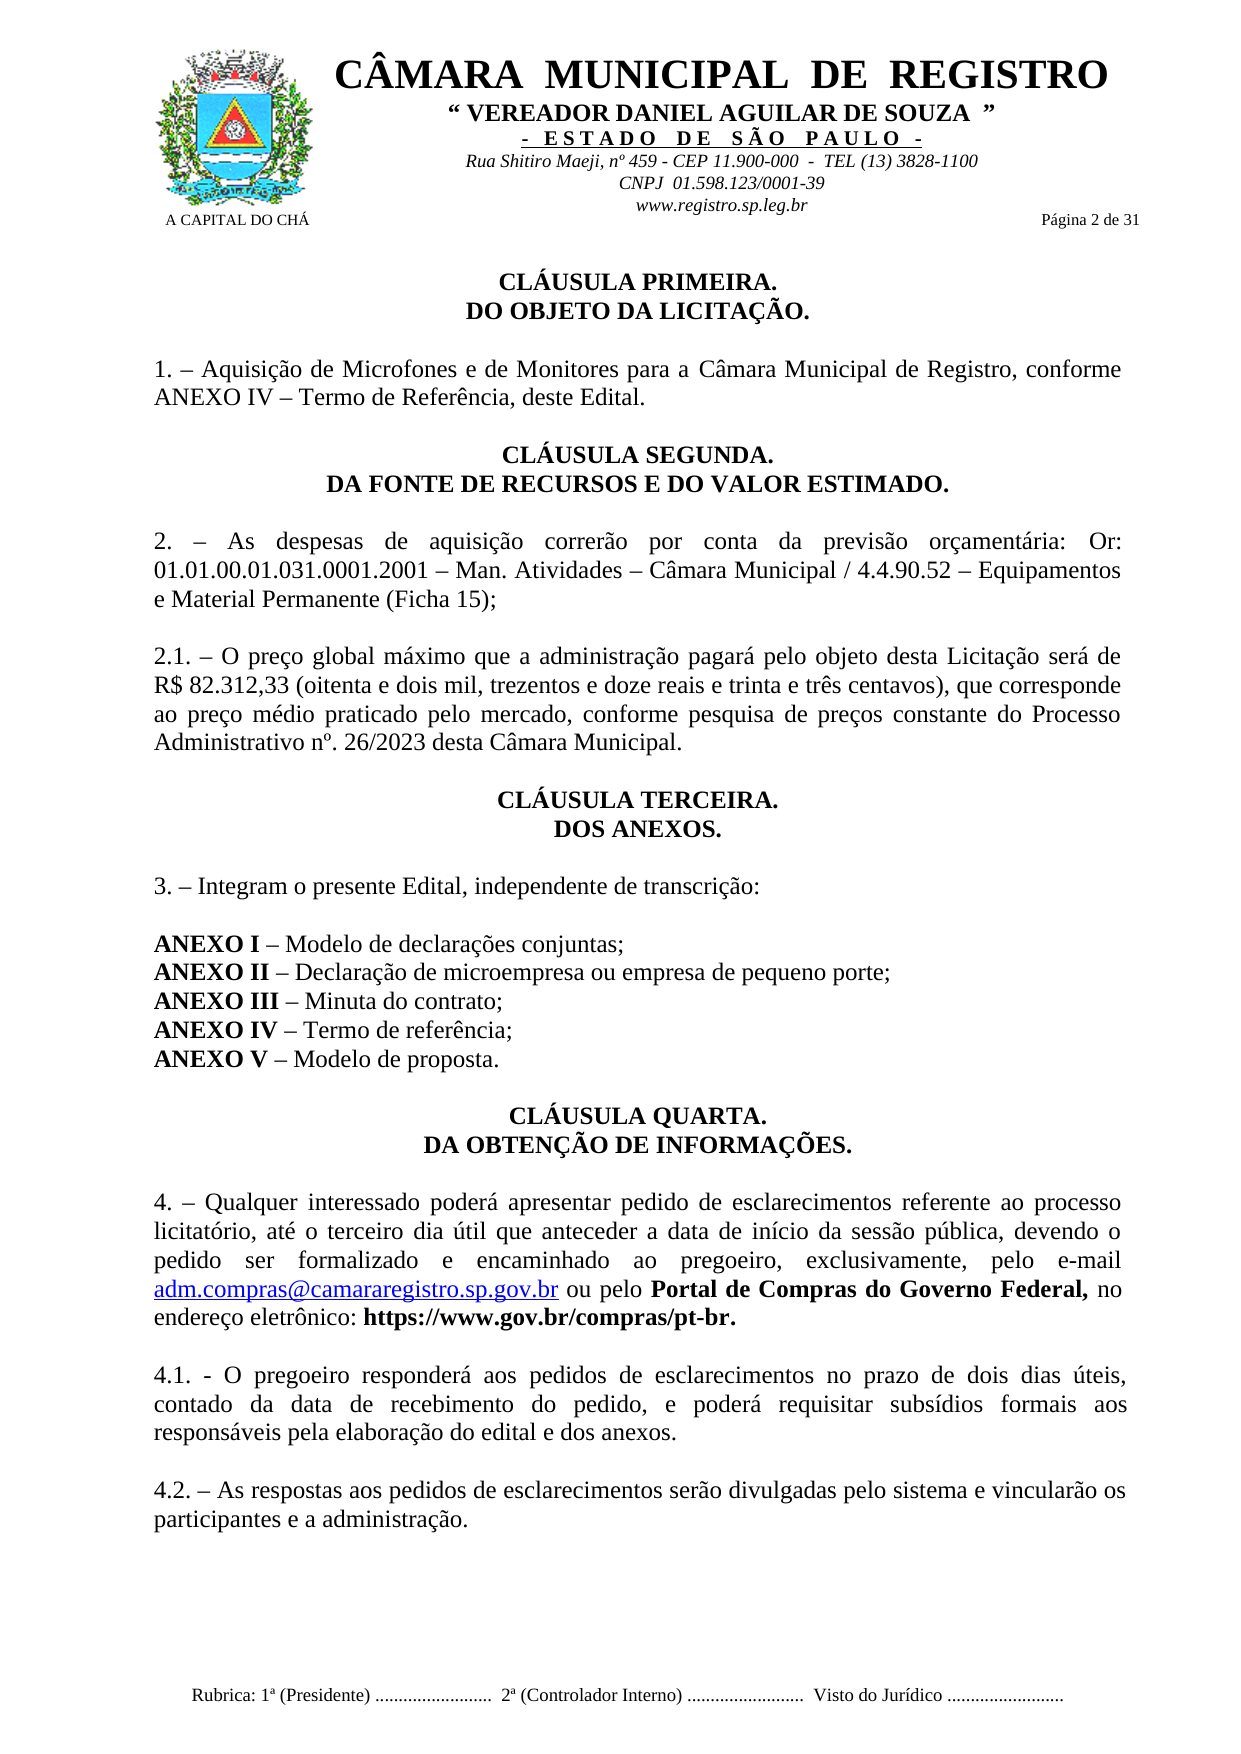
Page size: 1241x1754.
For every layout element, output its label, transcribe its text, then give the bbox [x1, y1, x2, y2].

text 3. – Integram o presente Edital, independente de transcrição: [153, 871, 1122, 900]
text ANEXO III – Minuta do contrato; [153, 986, 1122, 1015]
text CLÁUSULA TERCEIRA. [153, 785, 1122, 814]
subtitle DOS ANEXOS. [153, 814, 1122, 842]
text ANEXO II – Declaração de microempresa ou empresa de pequeno porte; [153, 957, 1122, 986]
text 1. – Aquisição de Microfones e de Monitores para a Câmara Municipal de Registro, conforme ANEXO IV – Termo de Referência, deste Edital. [153, 354, 1122, 411]
text CLÁUSULA QUARTA. [153, 1101, 1122, 1130]
subtitle DO OBJETO DA LICITAÇÃO. [153, 296, 1122, 325]
text ANEXO V – Modelo de proposta. [153, 1044, 1122, 1072]
text 2. – As despesas de aquisição correrão por conta da previsão orçamentária: Or: 01.01.00.01.031.0001.2001 – Man. Atividades – Câmara Municipal / 4.4.90.52 – Equipamentos e Material Permanente (Ficha 15); [153, 526, 1122, 612]
text CLÁUSULA SEGUNDA. [153, 440, 1122, 469]
text ANEXO IV – Termo de referência; [153, 1015, 1122, 1044]
text CLÁUSULA PRIMEIRA. [153, 267, 1122, 296]
list 4.2. – As respostas aos pedidos de esclarecimentos serão divulgadas pelo sistema e vincularão os participantes e a administração. [153, 1475, 1128, 1532]
text DA OBTENÇÃO DE INFORMAÇÕES. [153, 1130, 1122, 1159]
text 2.1. – O preço global máximo que a administração pagará pelo objeto desta Licitação será de R$ 82.312,33 (oitenta e dois mil, trezentos e doze reais e trinta e três centavos), que corresponde ao preço médio praticado pelo mercado, conforme pesquisa de preços constante do Processo Administrativo nº. 26/2023 desta Câmara Municipal. [153, 641, 1122, 756]
text 4. – Qualquer interessado poderá apresentar pedido de esclarecimentos referente ao processo licitatório, até o terceiro dia útil que anteceder a data de início da sessão pública, devendo o pedido ser formalizado e encaminhado ao pregoeiro, exclusivamente, pelo e-mail adm.compras@camararegistro.sp.gov.br ou pelo Portal de Compras do Governo Federal, no endereço eletrônico: https://www.gov.br/compras/pt-br. [153, 1187, 1122, 1331]
list 4.1. - O pregoeiro responderá aos pedidos de esclarecimentos no prazo de dois dias úteis, contado da data de recebimento do pedido, e poderá requisitar subsídios formais aos responsáveis pela elaboração do edital e dos anexos. [153, 1360, 1128, 1446]
text ANEXO I – Modelo de declarações conjuntas; [153, 929, 1122, 957]
text DA FONTE DE RECURSOS E DO VALOR ESTIMADO. [153, 469, 1122, 497]
